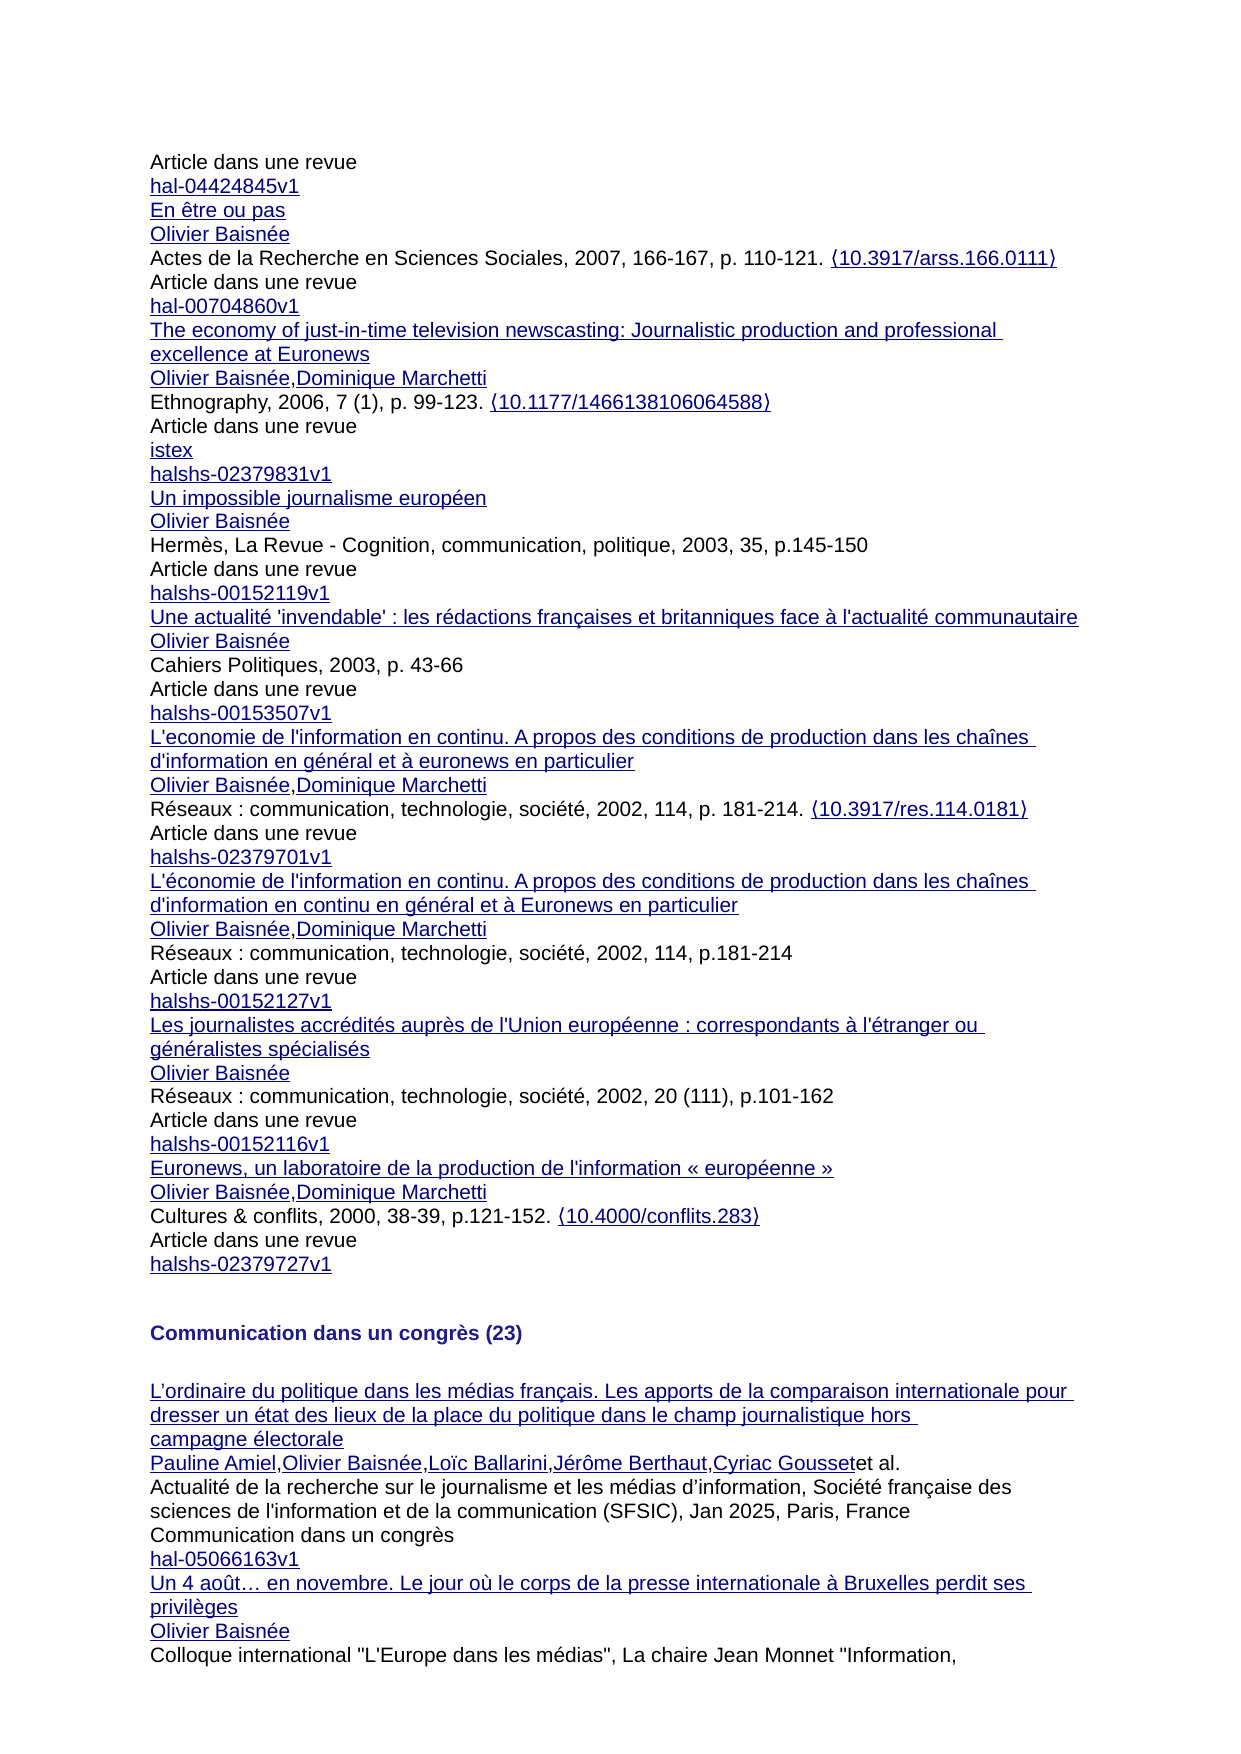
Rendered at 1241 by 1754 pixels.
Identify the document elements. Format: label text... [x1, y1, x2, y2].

table_cell Les journalistes accrédités auprès de l'Union européenne : correspondants à l'étranger ou généralistes spécialisés Olivier Baisnée Réseaux : communication, technologie, société, 2002, 20 (111), p.101-162 Article dans une revue halshs-00152116v1 [150, 1013, 1090, 1156]
table_cell Article dans une revue hal-04424845v1 [150, 150, 1090, 198]
table_header L’ordinaire du politique dans les médias français. Les apports de la comparaison internationale pour dresser un état des lieux de la place du politique dans le champ journalistique hors campagne électorale Pauline Amiel,Olivier Baisnée,Loïc Ballarini,Jérôme Berthaut,Cyriac Goussetet al. Actualité de la recherche sur le journalisme et les médias d’information, Société française des sciences de l'information et de la communication (SFSIC), Jan 2025, Paris, France Communication dans un congrès hal-05066163v1 [150, 1379, 1090, 1571]
table_cell L'économie de l'information en continu. A propos des conditions de production dans les chaînes d'information en continu en général et à Euronews en particulier Olivier Baisnée,Dominique Marchetti Réseaux : communication, technologie, société, 2002, 114, p.181-214 Article dans une revue halshs-00152127v1 [150, 869, 1090, 1012]
table_cell Euronews, un laboratoire de la production de l'information « européenne » Olivier Baisnée,Dominique Marchetti Cultures & conflits, 2000, 38-39, p.121-152. ⟨10.4000/conflits.283⟩ Article dans une revue halshs-02379727v1 [150, 1156, 1090, 1276]
table_cell The economy of just-in-time television newscasting: Journalistic production and professional excellence at Euronews Olivier Baisnée,Dominique Marchetti Ethnography, 2006, 7 (1), p. 99-123. ⟨10.1177/1466138106064588⟩ Article dans une revue istex halshs-02379831v1 [150, 318, 1090, 485]
table_cell Un impossible journalisme européen Olivier Baisnée Hermès, La Revue - Cognition, communication, politique, 2003, 35, p.145-150 Article dans une revue halshs-00152119v1 [150, 485, 1090, 605]
table_cell Un 4 août… en novembre. Le jour où le corps de la presse internationale à Bruxelles perdit ses privilèges Olivier Baisnée Colloque international "L'Europe dans les médias", La chaire Jean Monnet "Information, [150, 1571, 1090, 1667]
table_cell L'economie de l'information en continu. A propos des conditions de production dans les chaînes d'information en général et à euronews en particulier Olivier Baisnée,Dominique Marchetti Réseaux : communication, technologie, société, 2002, 114, p. 181-214. ⟨10.3917/res.114.0181⟩ Article dans une revue halshs-02379701v1 [150, 725, 1090, 869]
subtitle Communication dans un congrès (23) [150, 1321, 1090, 1345]
table_cell En être ou pas Olivier Baisnée Actes de la Recherche en Sciences Sociales, 2007, 166-167, p. 110-121. ⟨10.3917/arss.166.0111⟩ Article dans une revue hal-00704860v1 [150, 198, 1090, 318]
table_cell Une actualité 'invendable' : les rédactions françaises et britanniques face à l'actualité communautaire Olivier Baisnée Cahiers Politiques, 2003, p. 43-66 Article dans une revue halshs-00153507v1 [150, 605, 1090, 725]
